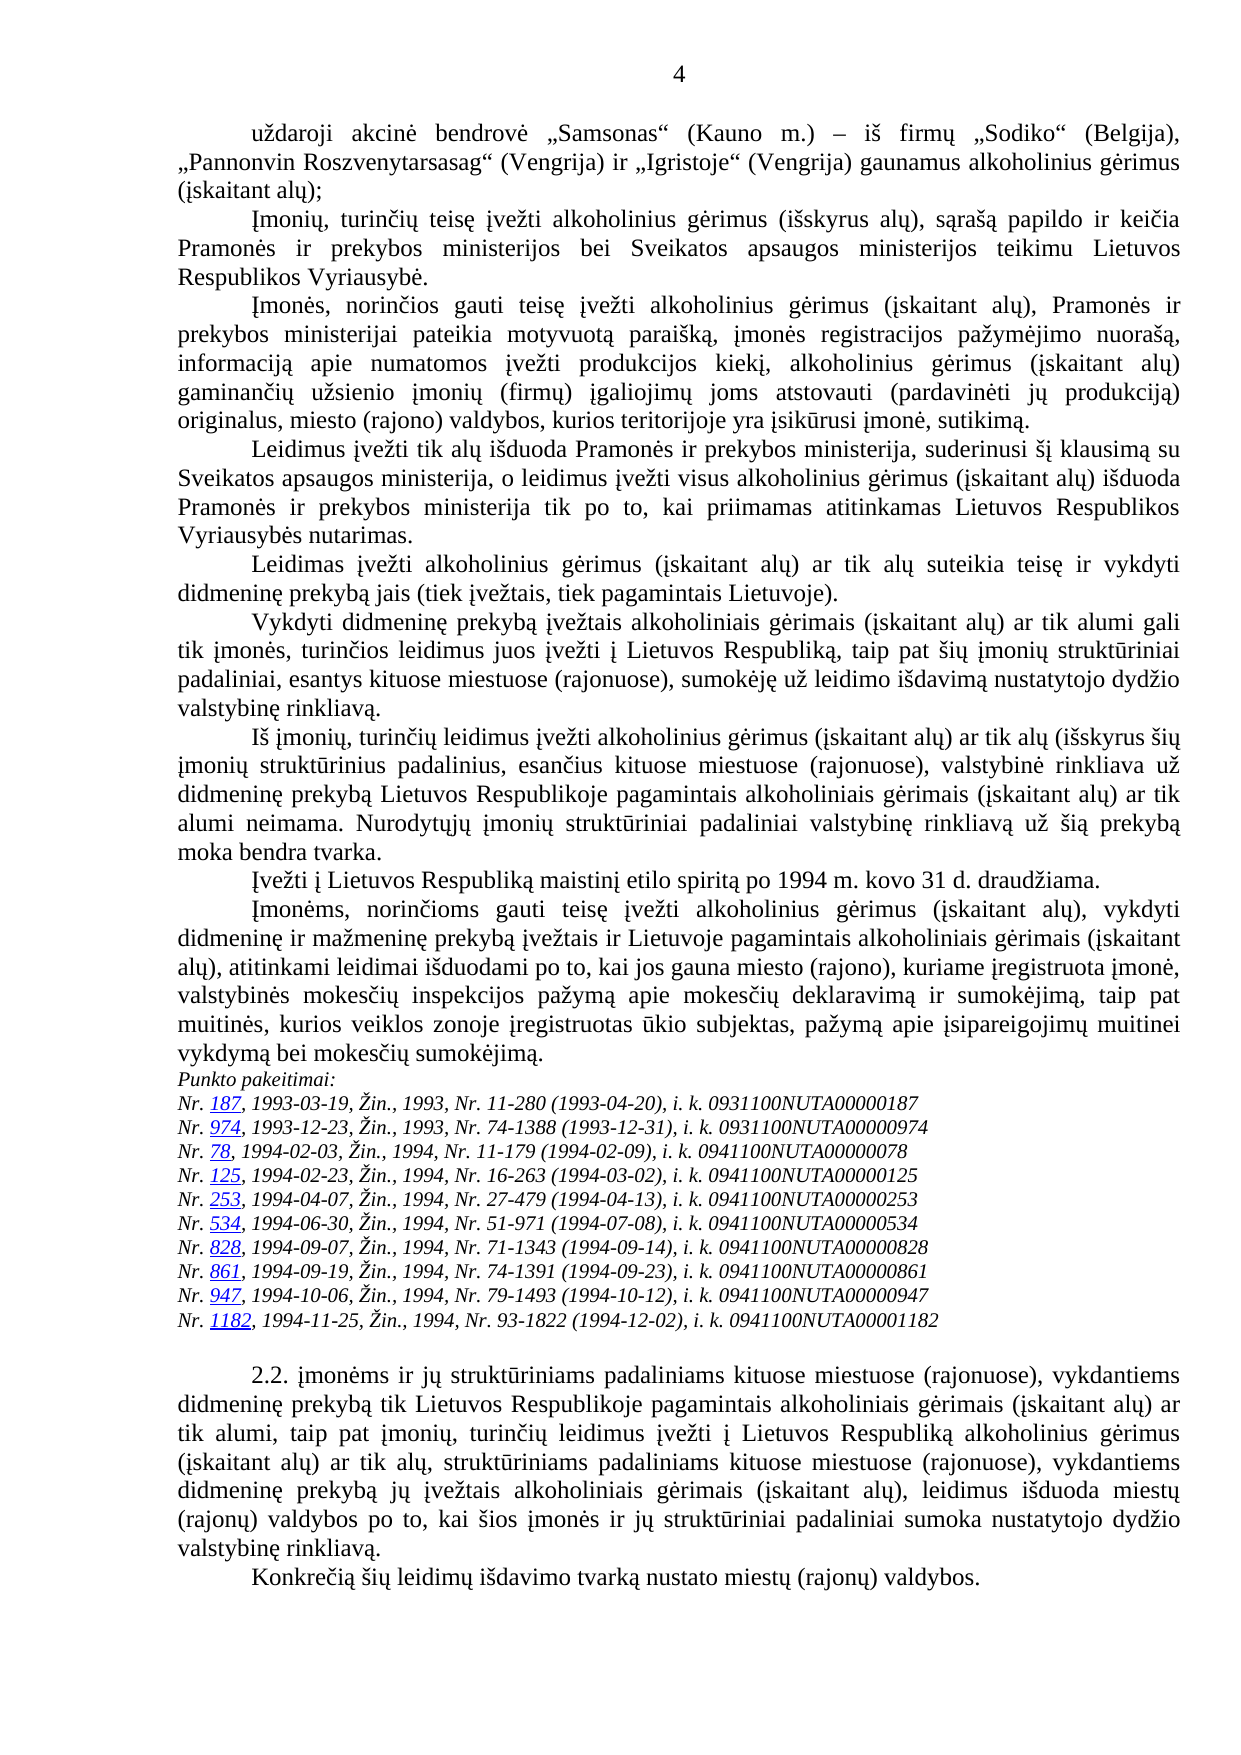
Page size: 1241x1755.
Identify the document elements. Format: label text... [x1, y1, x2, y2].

text Konkrečią šių leidimų išdavimo tvarką nustato miestų (rajonų) valdybos. [177, 1562, 1181, 1590]
text Įmonės, norinčios gauti teisę įvežti alkoholinius gėrimus (įskaitant alų), Pramonės ir prekybos ministerijai pateikia motyvuotą paraišką, įmonės registracijos pažymėjimo nuorašą, informaciją apie numatomos įvežti produkcijos kiekį, alkoholinius gėrimus (įskaitant alų) gaminančių užsienio įmonių (firmų) įgaliojimų joms atstovauti (pardavinėti jų produkciją) originalus, miesto (rajono) valdybos, kurios teritorijoje yra įsikūrusi įmonė, sutikimą. [177, 291, 1181, 434]
text Nr. 828, 1994-09-07, Žin., 1994, Nr. 71-1343 (1994-09-14), i. k. 0941100NUTA00000828 [177, 1235, 1181, 1259]
text Leidimas įvežti alkoholinius gėrimus (įskaitant alų) ar tik alų suteikia teisę ir vykdyti didmeninę prekybą jais (tiek įvežtais, tiek pagamintais Lietuvoje). [177, 549, 1181, 607]
text Leidimus įvežti tik alų išduoda Pramonės ir prekybos ministerija, suderinusi šį klausimą su Sveikatos apsaugos ministerija, o leidimus įvežti visus alkoholinius gėrimus (įskaitant alų) išduoda Pramonės ir prekybos ministerija tik po to, kai priimamas atitinkamas Lietuvos Respublikos Vyriausybės nutarimas. [177, 434, 1181, 549]
text Nr. 78, 1994-02-03, Žin., 1994, Nr. 11-179 (1994-02-09), i. k. 0941100NUTA00000078 [177, 1139, 1181, 1163]
text Įmonių, turinčių teisę įvežti alkoholinius gėrimus (išskyrus alų), sąrašą papildo ir keičia Pramonės ir prekybos ministerijos bei Sveikatos apsaugos ministerijos teikimu Lietuvos Respublikos Vyriausybė. [177, 204, 1181, 291]
text Nr. 253, 1994-04-07, Žin., 1994, Nr. 27-479 (1994-04-13), i. k. 0941100NUTA00000253 [177, 1187, 1181, 1211]
text Nr. 947, 1994-10-06, Žin., 1994, Nr. 79-1493 (1994-10-12), i. k. 0941100NUTA00000947 [177, 1283, 1181, 1307]
text Įmonėms, norinčioms gauti teisę įvežti alkoholinius gėrimus (įskaitant alų), vykdyti didmeninę ir mažmeninę prekybą įvežtais ir Lietuvoje pagamintais alkoholiniais gėrimais (įskaitant alų), atitinkami leidimai išduodami po to, kai jos gauna miesto (rajono), kuriame įregistruota įmonė, valstybinės mokesčių inspekcijos pažymą apie mokesčių deklaravimą ir sumokėjimą, taip pat muitinės, kurios veiklos zonoje įregistruotas ūkio subjektas, pažymą apie įsipareigojimų muitinei vykdymą bei mokesčių sumokėjimą. [177, 894, 1181, 1067]
text uždaroji akcinė bendrovė „Samsonas“ (Kauno m.) – iš firmų „Sodiko“ (Belgija), „Pannonvin Roszvenytarsasag“ (Vengrija) ir „Igristoje“ (Vengrija) gaunamus alkoholinius gėrimus (įskaitant alų); [177, 118, 1181, 204]
text Įvežti į Lietuvos Respubliką maistinį etilo spiritą po 1994 m. kovo 31 d. draudžiama. [177, 866, 1181, 894]
text Iš įmonių, turinčių leidimus įvežti alkoholinius gėrimus (įskaitant alų) ar tik alų (išskyrus šių įmonių struktūrinius padalinius, esančius kituose miestuose (rajonuose), valstybinė rinkliava už didmeninę prekybą Lietuvos Respublikoje pagamintais alkoholiniais gėrimais (įskaitant alų) ar tik alumi neimama. Nurodytųjų įmonių struktūriniai padaliniai valstybinę rinkliavą už šią prekybą moka bendra tvarka. [177, 722, 1181, 866]
text Nr. 187, 1993-03-19, Žin., 1993, Nr. 11-280 (1993-04-20), i. k. 0931100NUTA00000187 [177, 1091, 1181, 1115]
text Nr. 1182, 1994-11-25, Žin., 1994, Nr. 93-1822 (1994-12-02), i. k. 0941100NUTA00001182 [177, 1307, 1181, 1332]
text 2.2. įmonėms ir jų struktūriniams padaliniams kituose miestuose (rajonuose), vykdantiems didmeninę prekybą tik Lietuvos Respublikoje pagamintais alkoholiniais gėrimais (įskaitant alų) ar tik alumi, taip pat įmonių, turinčių leidimus įvežti į Lietuvos Respubliką alkoholinius gėrimus (įskaitant alų) ar tik alų, struktūriniams padaliniams kituose miestuose (rajonuose), vykdantiems didmeninę prekybą jų įvežtais alkoholiniais gėrimais (įskaitant alų), leidimus išduoda miestų (rajonų) valdybos po to, kai šios įmonės ir jų struktūriniai padaliniai sumoka nustatytojo dydžio valstybinę rinkliavą. [177, 1360, 1181, 1562]
text Nr. 861, 1994-09-19, Žin., 1994, Nr. 74-1391 (1994-09-23), i. k. 0941100NUTA00000861 [177, 1259, 1181, 1283]
text Punkto pakeitimai: [177, 1067, 1181, 1091]
text Nr. 534, 1994-06-30, Žin., 1994, Nr. 51-971 (1994-07-08), i. k. 0941100NUTA00000534 [177, 1211, 1181, 1235]
text Nr. 125, 1994-02-23, Žin., 1994, Nr. 16-263 (1994-03-02), i. k. 0941100NUTA00000125 [177, 1163, 1181, 1187]
text Nr. 974, 1993-12-23, Žin., 1993, Nr. 74-1388 (1993-12-31), i. k. 0931100NUTA00000974 [177, 1115, 1181, 1139]
text Vykdyti didmeninę prekybą įvežtais alkoholiniais gėrimais (įskaitant alų) ar tik alumi gali tik įmonės, turinčios leidimus juos įvežti į Lietuvos Respubliką, taip pat šių įmonių struktūriniai padaliniai, esantys kituose miestuose (rajonuose), sumokėję už leidimo išdavimą nustatytojo dydžio valstybinę rinkliavą. [177, 607, 1181, 722]
